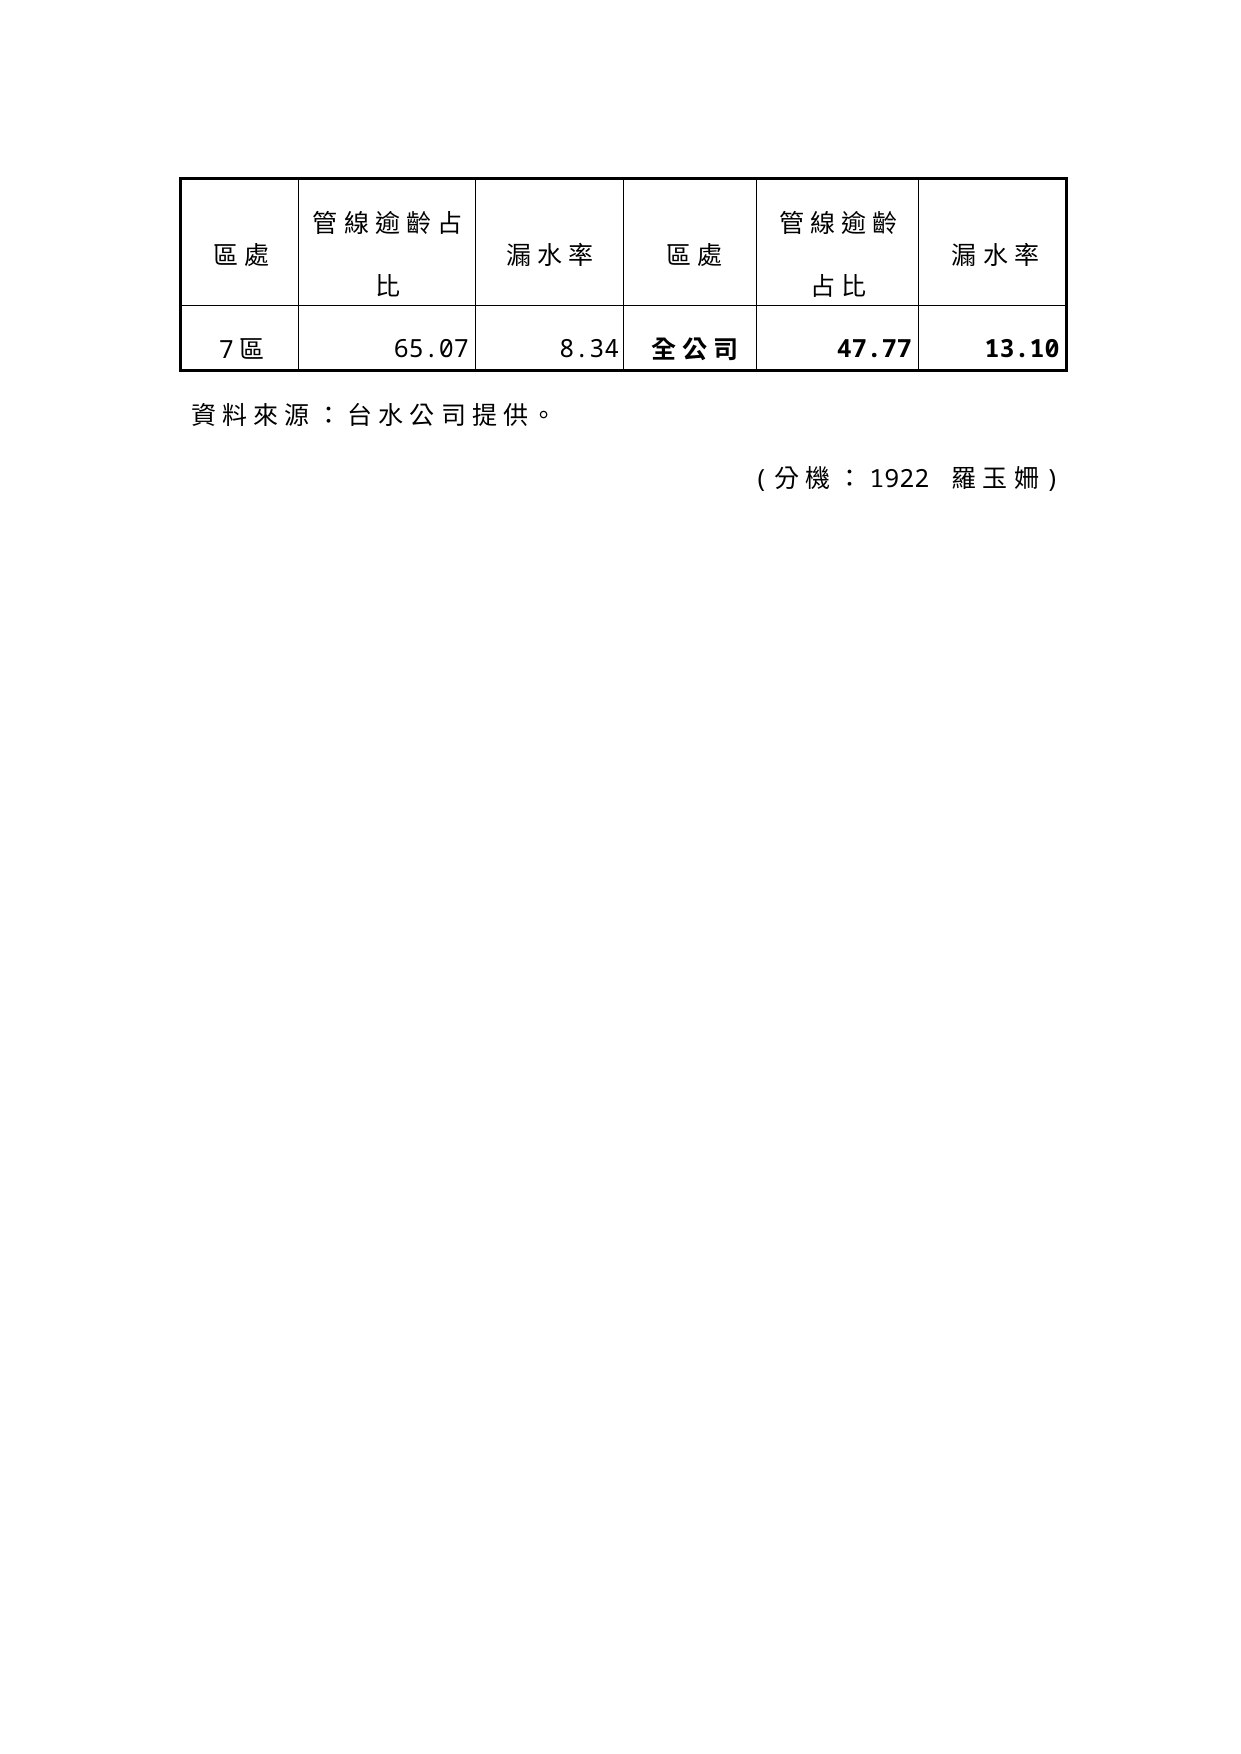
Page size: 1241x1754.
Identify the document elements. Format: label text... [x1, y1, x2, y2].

table_header 管線逾齡占比 [757, 180, 918, 305]
table_header 區處 [182, 180, 298, 305]
table_cell 47.77 [757, 306, 918, 369]
table_header 管線逾齡占比 [299, 180, 475, 305]
table_header 漏水率 [919, 180, 1065, 305]
table_header 區處 [624, 180, 756, 305]
text 資料來源：台水公司提供。 [178, 372, 1063, 434]
table_cell 8.34 [476, 306, 623, 369]
table_cell 7區 [182, 306, 298, 369]
text (分機：1922 羅玉姍) [177, 434, 1063, 497]
table_cell 全公司 [624, 306, 756, 369]
table_cell 65.07 [299, 306, 475, 369]
table_header 漏水率 [476, 180, 623, 305]
table_cell 13.10 [919, 306, 1065, 369]
